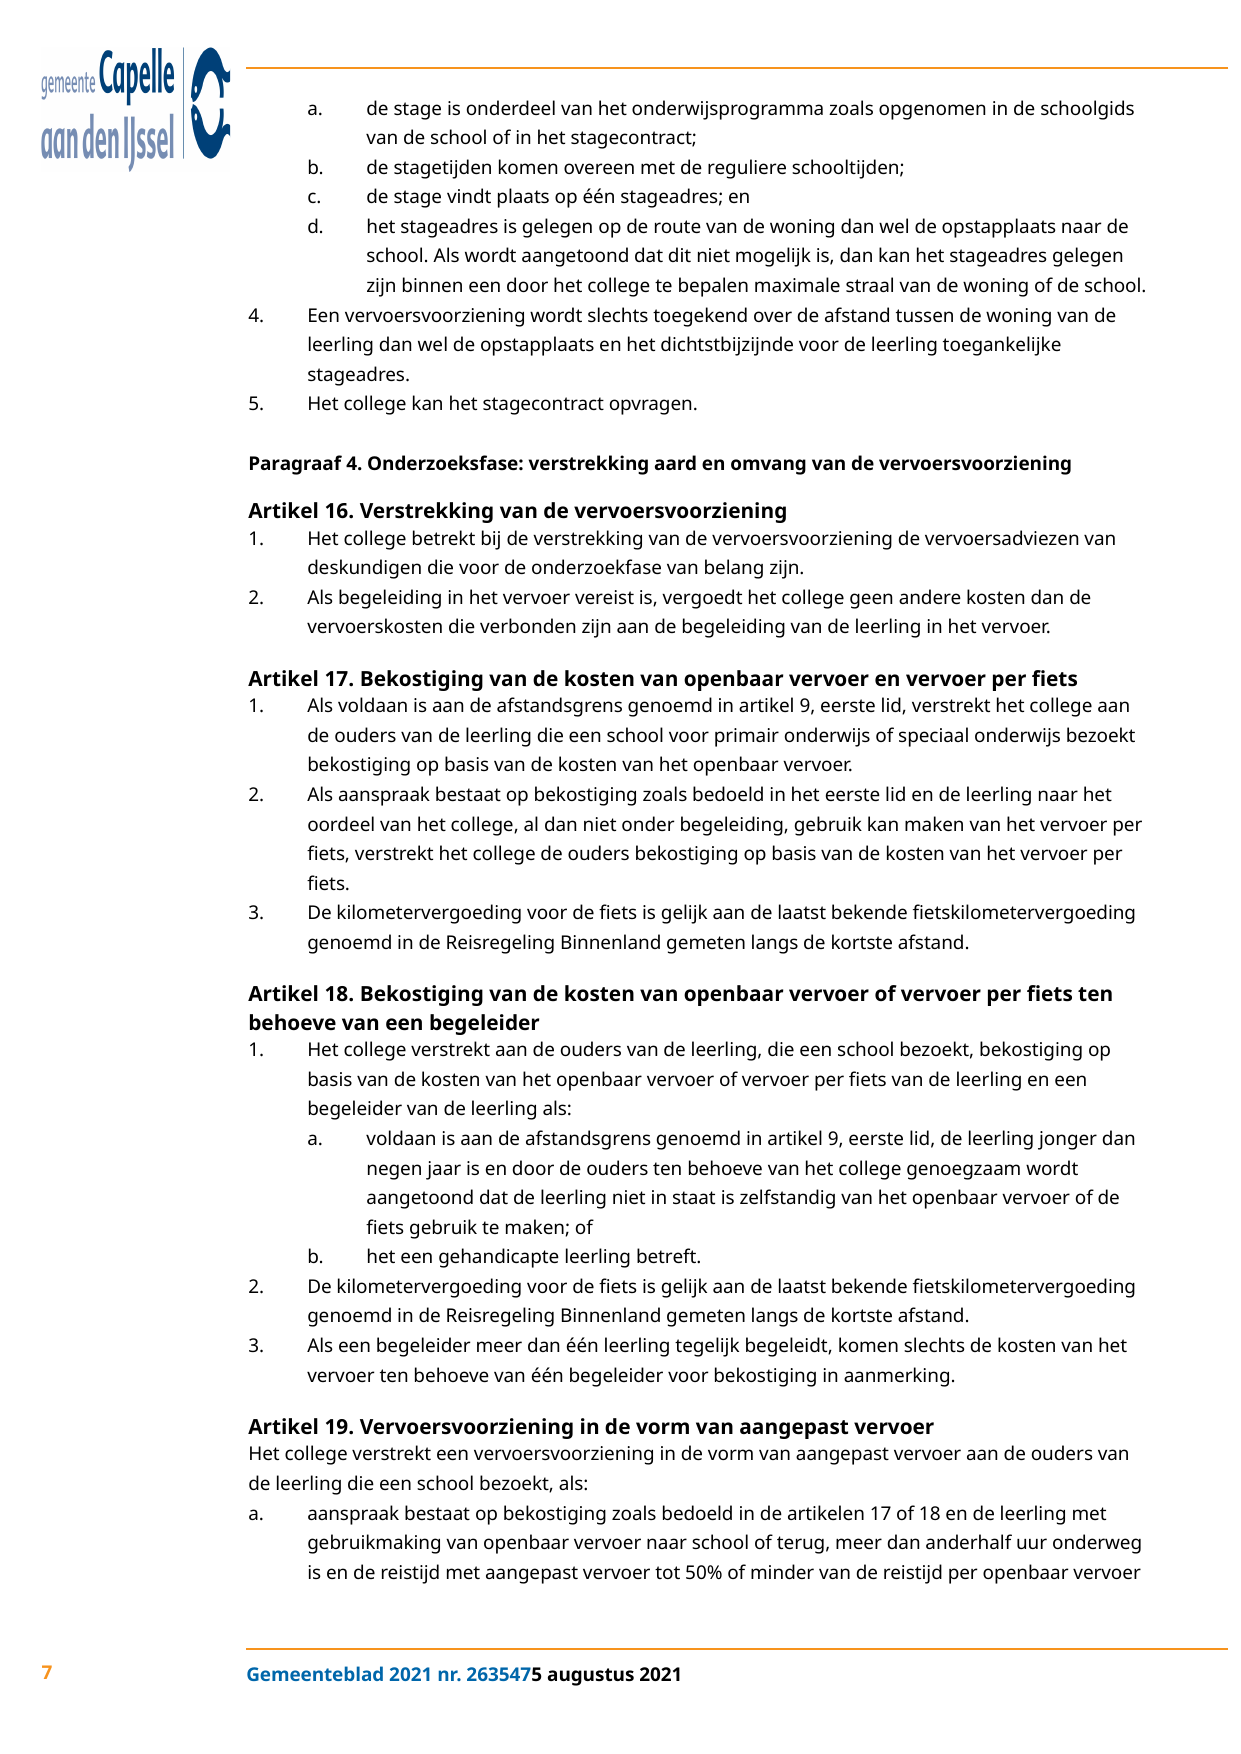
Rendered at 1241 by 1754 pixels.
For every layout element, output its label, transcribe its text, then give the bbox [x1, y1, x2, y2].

list het stageadres is gelegen op de route van de woning dan wel de opstapplaats naar de school. Als wordt aangetoond dat dit niet mogelijk is, dan kan het stageadres gelegen zijn binnen een door het college te bepalen maximale straal van de woning of de school. [307, 213, 1152, 298]
list Als voldaan is aan de afstandsgrens genoemd in artikel 9, eerste lid, verstrekt het college aan de ouders van de leerling die een school voor primair onderwijs of speciaal onderwijs bezoekt bekostiging op basis van de kosten van het openbaar vervoer. [248, 692, 1152, 777]
list Een vervoersvoorziening wordt slechts toegekend over de afstand tussen de woning van de leerling dan wel de opstapplaats en het dichtstbijzijnde voor de leerling toegankelijke stageadres. [248, 302, 1152, 387]
text Artikel 19. Vervoersvoorziening in de vorm van aangepast vervoer [248, 1412, 1152, 1441]
text Het college verstrekt een vervoersvoorziening in de vorm van aangepast vervoer aan de ouders van de leerling die een school bezoekt, als: [248, 1441, 1152, 1496]
list de stage vindt plaats op één stageadres; en [307, 183, 1152, 209]
list de stage is onderdeel van het onderwijsprogramma zoals opgenomen in de schoolgids van de school of in het stagecontract; [307, 95, 1152, 150]
list Het college verstrekt aan de ouders van de leerling, die een school bezoekt, bekostiging op basis van de kosten van het openbaar vervoer of vervoer per fiets van de leerling en een begeleider van de leerling als: [248, 1036, 1152, 1121]
list Als een begeleider meer dan één leerling tegelijk begeleidt, komen slechts de kosten van het vervoer ten behoeve van één begeleider voor bekostiging in aanmerking. [248, 1332, 1152, 1387]
list Als aanspraak bestaat op bekostiging zoals bedoeld in het eerste lid en de leerling naar het oordeel van het college, al dan niet onder begeleiding, gebruik kan maken van het vervoer per fiets, verstrekt het college de ouders bekostiging op basis van de kosten van het vervoer per fiets. [248, 781, 1152, 896]
list De kilometervergoeding voor de fiets is gelijk aan de laatst bekende fietskilometervergoeding genoemd in de Reisregeling Binnenland gemeten langs de kortste afstand. [248, 1273, 1152, 1328]
list de stagetijden komen overeen met de reguliere schooltijden; [307, 154, 1152, 180]
text Paragraaf 4. Onderzoeksfase: verstrekking aard en omvang van de vervoersvoorziening [248, 450, 1152, 476]
list Het college kan het stagecontract opvragen. [248, 391, 1152, 416]
text Artikel 17. Bekostiging van de kosten van openbaar vervoer en vervoer per fiets [248, 664, 1152, 692]
list voldaan is aan de afstandsgrens genoemd in artikel 9, eerste lid, de leerling jonger dan negen jaar is en door de ouders ten behoeve van het college genoegzaam wordt aangetoond dat de leerling niet in staat is zelfstandig van het openbaar vervoer of de fiets gebruik te maken; of [307, 1125, 1152, 1239]
text Artikel 18. Bekostiging van de kosten van openbaar vervoer of vervoer per fiets ten behoeve van een begeleider [248, 979, 1152, 1036]
list aanspraak bestaat op bekostiging zoals bedoeld in de artikelen 17 of 18 en de leerling met gebruikmaking van openbaar vervoer naar school of terug, meer dan anderhalf uur onderweg is en de reistijd met aangepast vervoer tot 50% of minder van de reistijd per openbaar vervoer [248, 1500, 1152, 1585]
list Als begeleiding in het vervoer vereist is, vergoedt het college geen andere kosten dan de vervoerskosten die verbonden zijn aan de begeleiding van de leerling in het vervoer. [248, 584, 1152, 639]
list het een gehandicapte leerling betreft. [307, 1243, 1152, 1269]
picture [41, 47, 231, 172]
list De kilometervergoeding voor de fiets is gelijk aan de laatst bekende fietskilometervergoeding genoemd in de Reisregeling Binnenland gemeten langs de kortste afstand. [248, 899, 1152, 955]
list Het college betrekt bij de verstrekking van de vervoersvoorziening de vervoersadviezen van deskundigen die voor de onderzoekfase van belang zijn. [248, 525, 1152, 580]
text Artikel 16. Verstrekking van de vervoersvoorziening [248, 496, 1152, 525]
